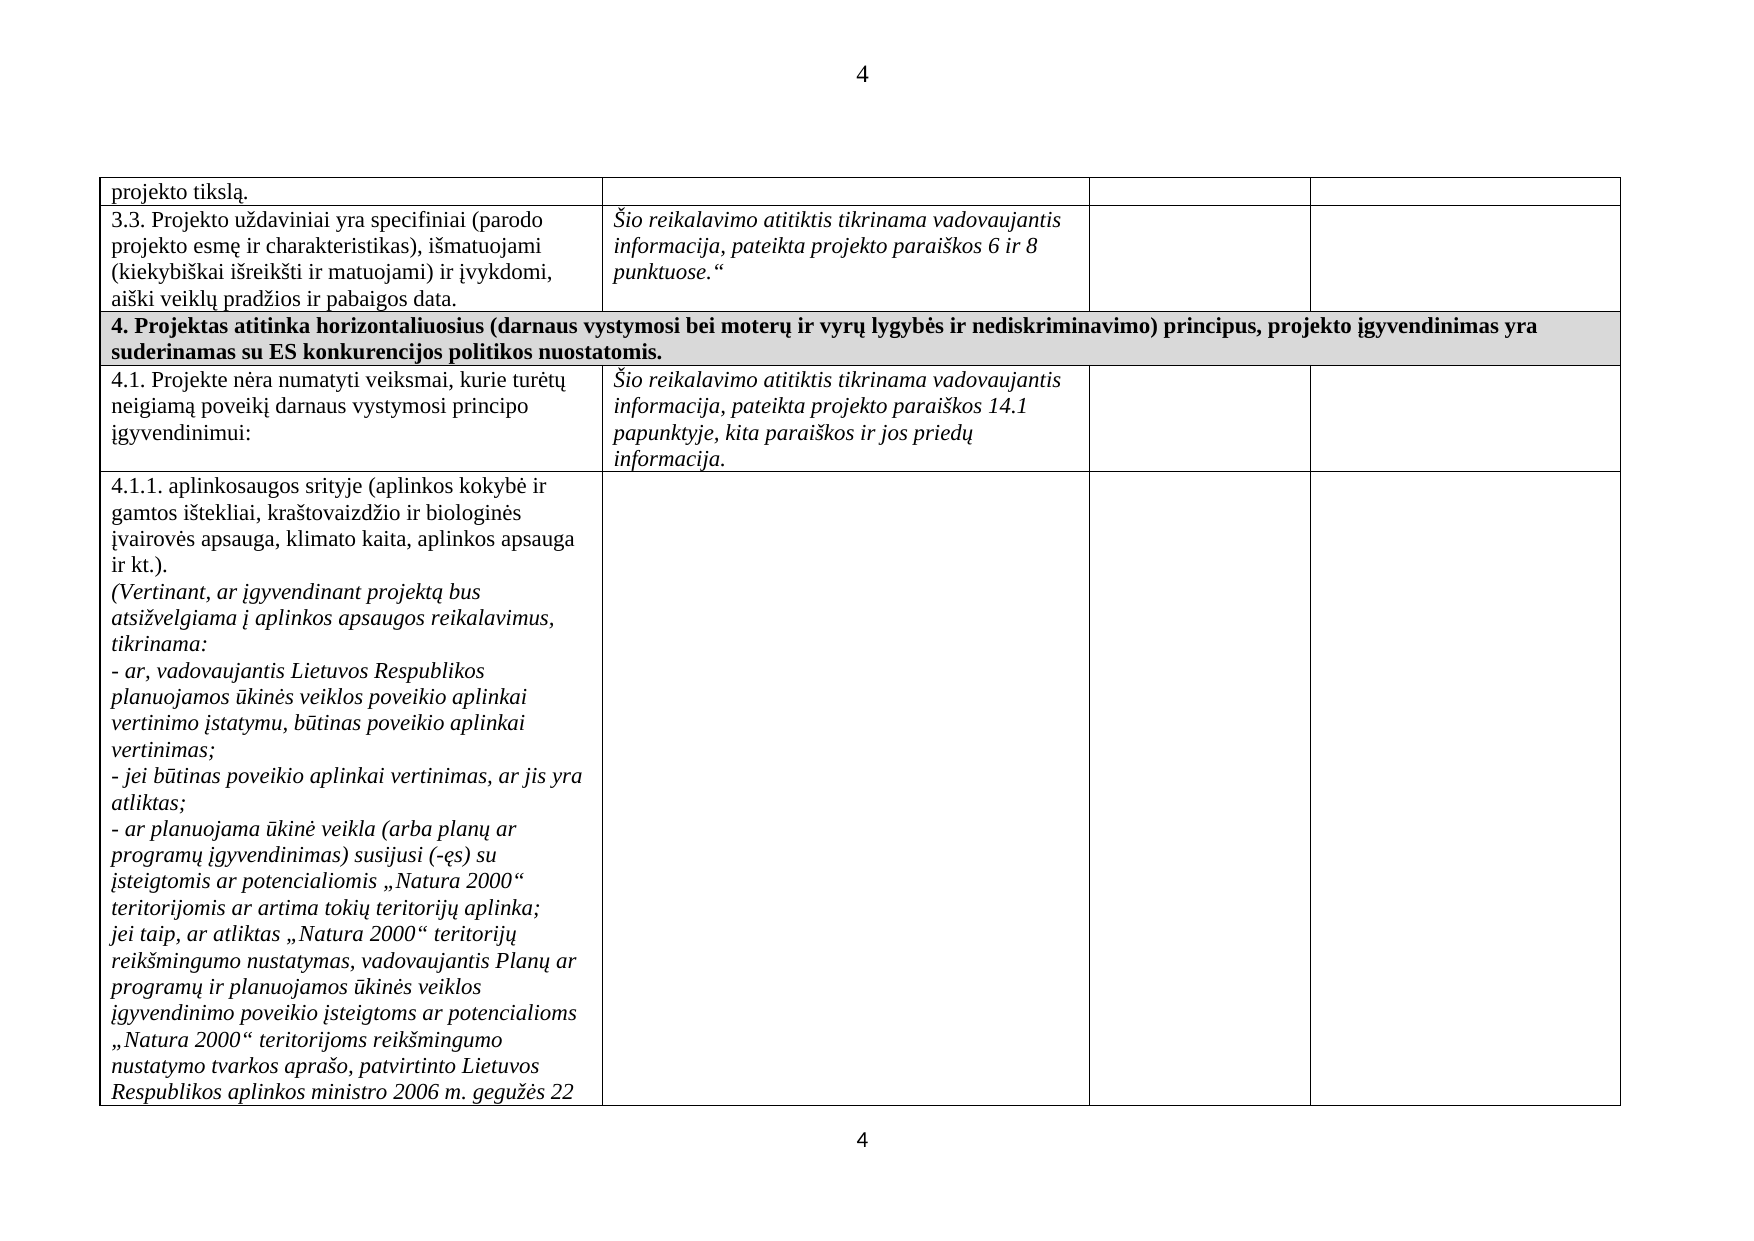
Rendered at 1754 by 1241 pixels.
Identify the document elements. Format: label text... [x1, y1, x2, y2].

table_cell [1311, 472, 1620, 1105]
table_cell 4.1.1. aplinkosaugos srityje (aplinkos kokybė ir gamtos ištekliai, kraštovaizdžio ir biologinės įvairovės apsauga, klimato kaita, aplinkos apsauga ir kt.). (Vertinant, ar įgyvendinant projektą bus atsižvelgiama į aplinkos apsaugos reikalavimus, tikrinama: - ar, vadovaujantis Lietuvos Respublikos planuojamos ūkinės veiklos poveikio aplinkai vertinimo įstatymu, būtinas poveikio aplinkai vertinimas; - jei būtinas poveikio aplinkai vertinimas, ar jis yra atliktas; - ar planuojama ūkinė veikla (arba planų ar programų įgyvendinimas) susijusi (-ęs) su įsteigtomis ar potencialiomis „Natura 2000“ teritorijomis ar artima tokių teritorijų aplinka; jei taip, ar atliktas „Natura 2000“ teritorijų reikšmingumo nustatymas, vadovaujantis Planų ar programų ir planuojamos ūkinės veiklos įgyvendinimo poveikio įsteigtoms ar potencialioms „Natura 2000“ teritorijoms reikšmingumo nustatymo tvarkos aprašo, patvirtinto Lietuvos Respublikos aplinkos ministro 2006 m. gegužės 22 [101, 472, 602, 1105]
table_cell 4.1. Projekte nėra numatyti veiksmai, kurie turėtų neigiamą poveikį darnaus vystymosi principo įgyvendinimui: [101, 366, 602, 471]
table_cell [603, 472, 1089, 1105]
table_cell 4. Projektas atitinka horizontaliuosius (darnaus vystymosi bei moterų ir vyrų lygybės ir nediskriminavimo) principus, projekto įgyvendinimas yra suderinamas su ES konkurencijos politikos nuostatomis. [101, 312, 1620, 365]
table_cell [1090, 366, 1310, 471]
table_cell Šio reikalavimo atitiktis tikrinama vadovaujantis informacija, pateikta projekto paraiškos 14.1 papunktyje, kita paraiškos ir jos priedų informacija. [603, 366, 1089, 471]
table_cell [1311, 206, 1620, 311]
table_cell projekto tikslą. [101, 178, 602, 204]
table_cell 3.3. Projekto uždaviniai yra specifiniai (parodo projekto esmę ir charakteristikas), išmatuojami (kiekybiškai išreikšti ir matuojami) ir įvykdomi, aiški veiklų pradžios ir pabaigos data. [101, 206, 602, 311]
table_cell Šio reikalavimo atitiktis tikrinama vadovaujantis informacija, pateikta projekto paraiškos 6 ir 8 punktuose.“ [603, 206, 1089, 311]
table_cell [1090, 206, 1310, 311]
table_cell [603, 178, 1089, 204]
table_cell [1090, 472, 1310, 1105]
table_cell [1311, 366, 1620, 471]
table_cell [1311, 178, 1620, 204]
table_cell [1090, 178, 1310, 204]
